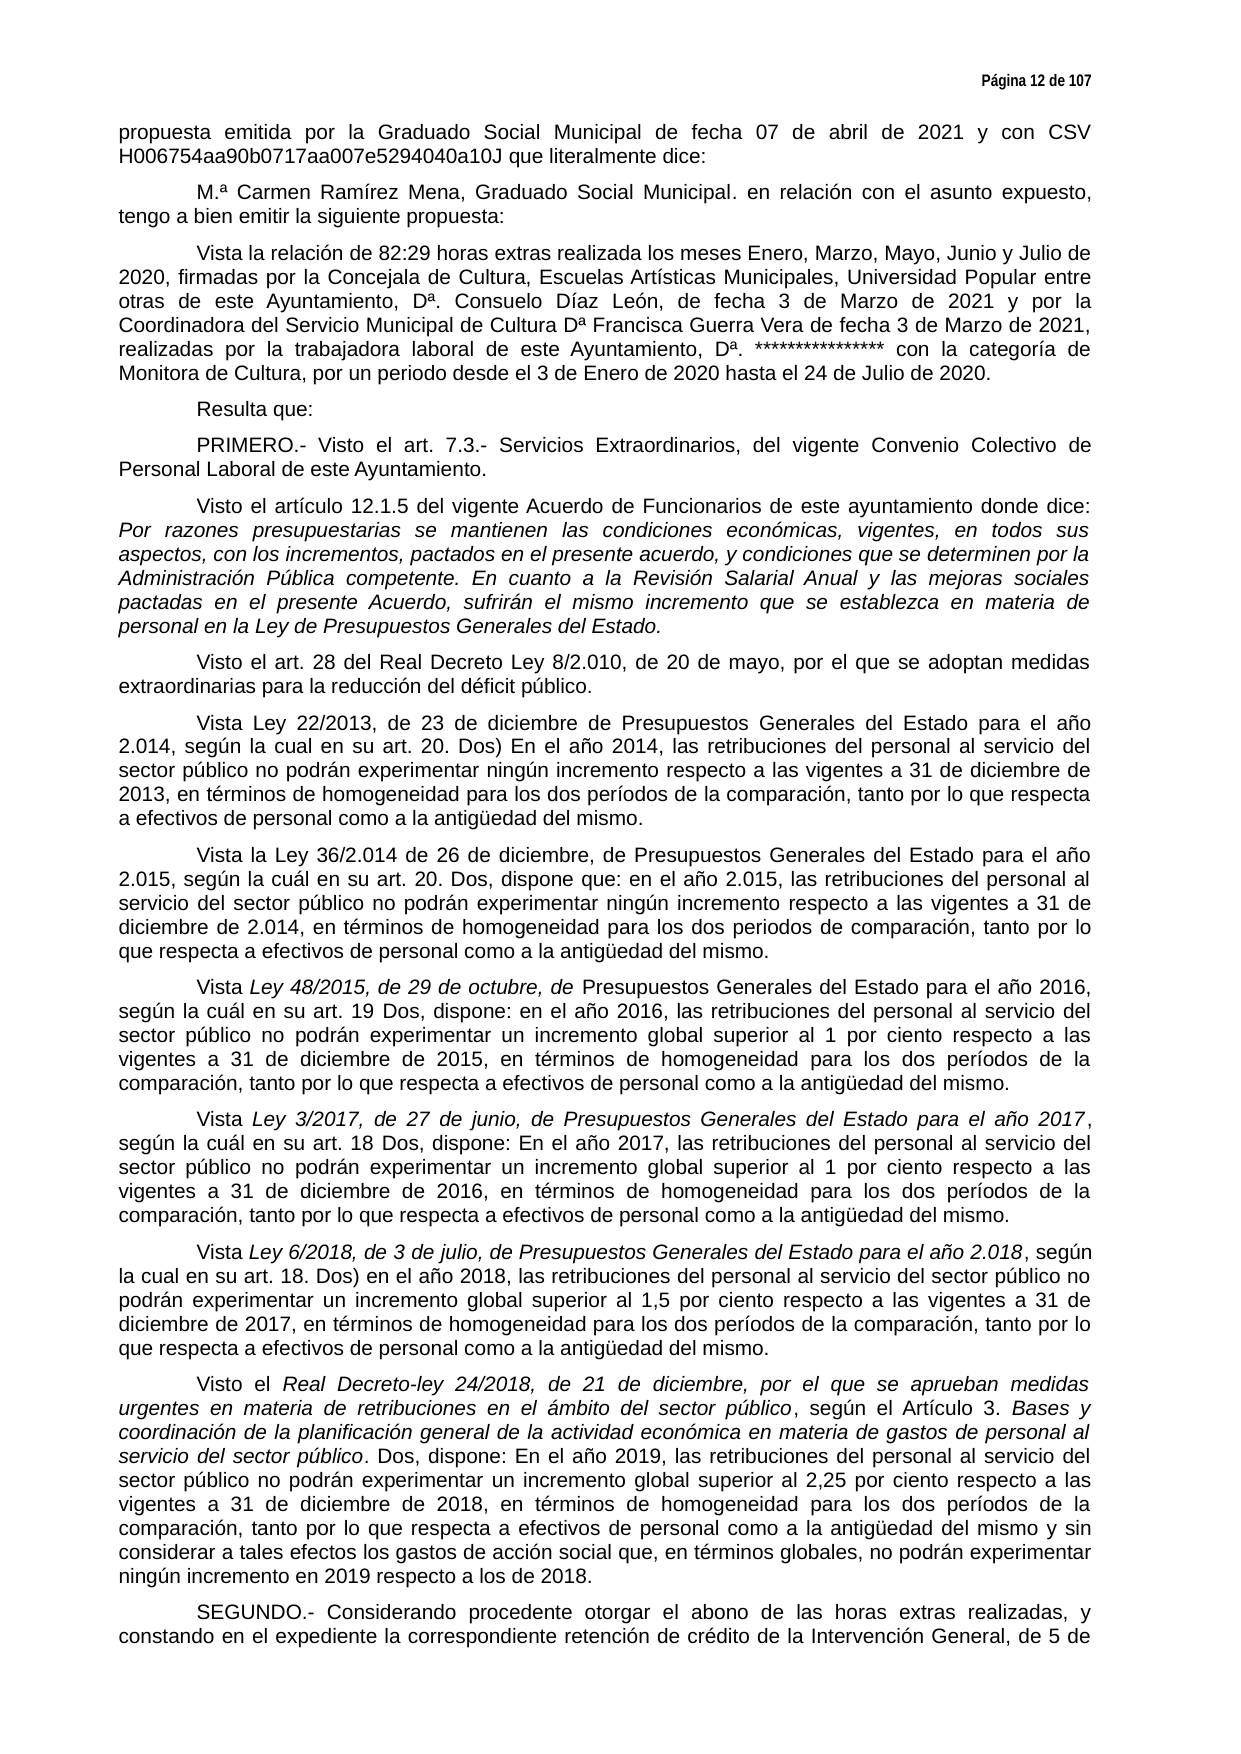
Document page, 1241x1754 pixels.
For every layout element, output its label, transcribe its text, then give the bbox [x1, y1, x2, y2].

text Visto el Real Decreto-ley 24/2018, de 21 de diciembre, por el que se aprueban medidas urgentes en materia de retribuciones en el ámbito del sector público, según el Artículo 3. Bases y coordinación de la planificación general de la actividad económica en materia de gastos de personal al servicio del sector público. Dos, dispone: En el año 2019, las retribuciones del personal al servicio del sector público no podrán experimentar un incremento global superior al 2,25 por ciento respecto a las vigentes a 31 de diciembre de 2018, en términos de homogeneidad para los dos períodos de la comparación, tanto por lo que respecta a efectivos de personal como a la antigüedad del mismo y sin considerar a tales efectos los gastos de acción social que, en términos globales, no podrán experimentar ningún incremento en 2019 respecto a los de 2018. [118, 1372, 1092, 1587]
text Vista Ley 48/2015, de 29 de octubre, de Presupuestos Generales del Estado para el año 2016, según la cuál en su art. 19 Dos, dispone: en el año 2016, las retribuciones del personal al servicio del sector público no podrán experimentar un incremento global superior al 1 por ciento respecto a las vigentes a 31 de diciembre de 2015, en términos de homogeneidad para los dos períodos de la comparación, tanto por lo que respecta a efectivos de personal como a la antigüedad del mismo. [118, 975, 1092, 1095]
text Vista la Ley 36/2.014 de 26 de diciembre, de Presupuestos Generales del Estado para el año 2.015, según la cuál en su art. 20. Dos, dispone que: en el año 2.015, las retribuciones del personal al servicio del sector público no podrán experimentar ningún incremento respecto a las vigentes a 31 de diciembre de 2.014, en términos de homogeneidad para los dos periodos de comparación, tanto por lo que respecta a efectivos de personal como a la antigüedad del mismo. [118, 843, 1092, 962]
text Resulta que: [118, 397, 1092, 421]
text Vista Ley 3/2017, de 27 de junio, de Presupuestos Generales del Estado para el año 2017, según la cuál en su art. 18 Dos, dispone: En el año 2017, las retribuciones del personal al servicio del sector público no podrán experimentar un incremento global superior al 1 por ciento respecto a las vigentes a 31 de diciembre de 2016, en términos de homogeneidad para los dos períodos de la comparación, tanto por lo que respecta a efectivos de personal como a la antigüedad del mismo. [118, 1107, 1092, 1227]
text M.ª Carmen Ramírez Mena, Graduado Social Municipal. en relación con el asunto expuesto, tengo a bien emitir la siguiente propuesta: [118, 180, 1092, 228]
text Vista la relación de 82:29 horas extras realizada los meses Enero, Marzo, Mayo, Junio y Julio de 2020, firmadas por la Concejala de Cultura, Escuelas Artísticas Municipales, Universidad Popular entre otras de este Ayuntamiento, Dª. Consuelo Díaz León, de fecha 3 de Marzo de 2021 y por la Coordinadora del Servicio Municipal de Cultura Dª Francisca Guerra Vera de fecha 3 de Marzo de 2021, realizadas por la trabajadora laboral de este Ayuntamiento, Dª. **************** con la categoría de Monitora de Cultura, por un periodo desde el 3 de Enero de 2020 hasta el 24 de Julio de 2020. [118, 241, 1092, 384]
text Vista Ley 6/2018, de 3 de julio, de Presupuestos Generales del Estado para el año 2.018, según la cual en su art. 18. Dos) en el año 2018, las retribuciones del personal al servicio del sector público no podrán experimentar un incremento global superior al 1,5 por ciento respecto a las vigentes a 31 de diciembre de 2017, en términos de homogeneidad para los dos períodos de la comparación, tanto por lo que respecta a efectivos de personal como a la antigüedad del mismo. [118, 1239, 1092, 1359]
text SEGUNDO.- Considerando procedente otorgar el abono de las horas extras realizadas, y constando en el expediente la correspondiente retención de crédito de la Intervención General, de 5 de [118, 1600, 1092, 1648]
text Visto el art. 28 del Real Decreto Ley 8/2.010, de 20 de mayo, por el que se adoptan medidas extraordinarias para la reducción del déficit público. [118, 650, 1092, 698]
text propuesta emitida por la Graduado Social Municipal de fecha 07 de abril de 2021 y con CSV H006754aa90b0717aa007e5294040a10J que literalmente dice: [118, 120, 1092, 168]
text PRIMERO.- Visto el art. 7.3.- Servicios Extraordinarios, del vigente Convenio Colectivo de Personal Laboral de este Ayuntamiento. [118, 433, 1092, 481]
text Vista Ley 22/2013, de 23 de diciembre de Presupuestos Generales del Estado para el año 2.014, según la cual en su art. 20. Dos) En el año 2014, las retribuciones del personal al servicio del sector público no podrán experimentar ningún incremento respecto a las vigentes a 31 de diciembre de 2013, en términos de homogeneidad para los dos períodos de la comparación, tanto por lo que respecta a efectivos de personal como a la antigüedad del mismo. [118, 710, 1092, 830]
text Visto el artículo 12.1.5 del vigente Acuerdo de Funcionarios de este ayuntamiento donde dice: Por razones presupuestarias se mantienen las condiciones económicas, vigentes, en todos sus aspectos, con los incrementos, pactados en el presente acuerdo, y condiciones que se determinen por la Administración Pública competente. En cuanto a la Revisión Salarial Anual y las mejoras sociales pactadas en el presente Acuerdo, sufrirán el mismo incremento que se establezca en materia de personal en la Ley de Presupuestos Generales del Estado. [118, 494, 1092, 637]
